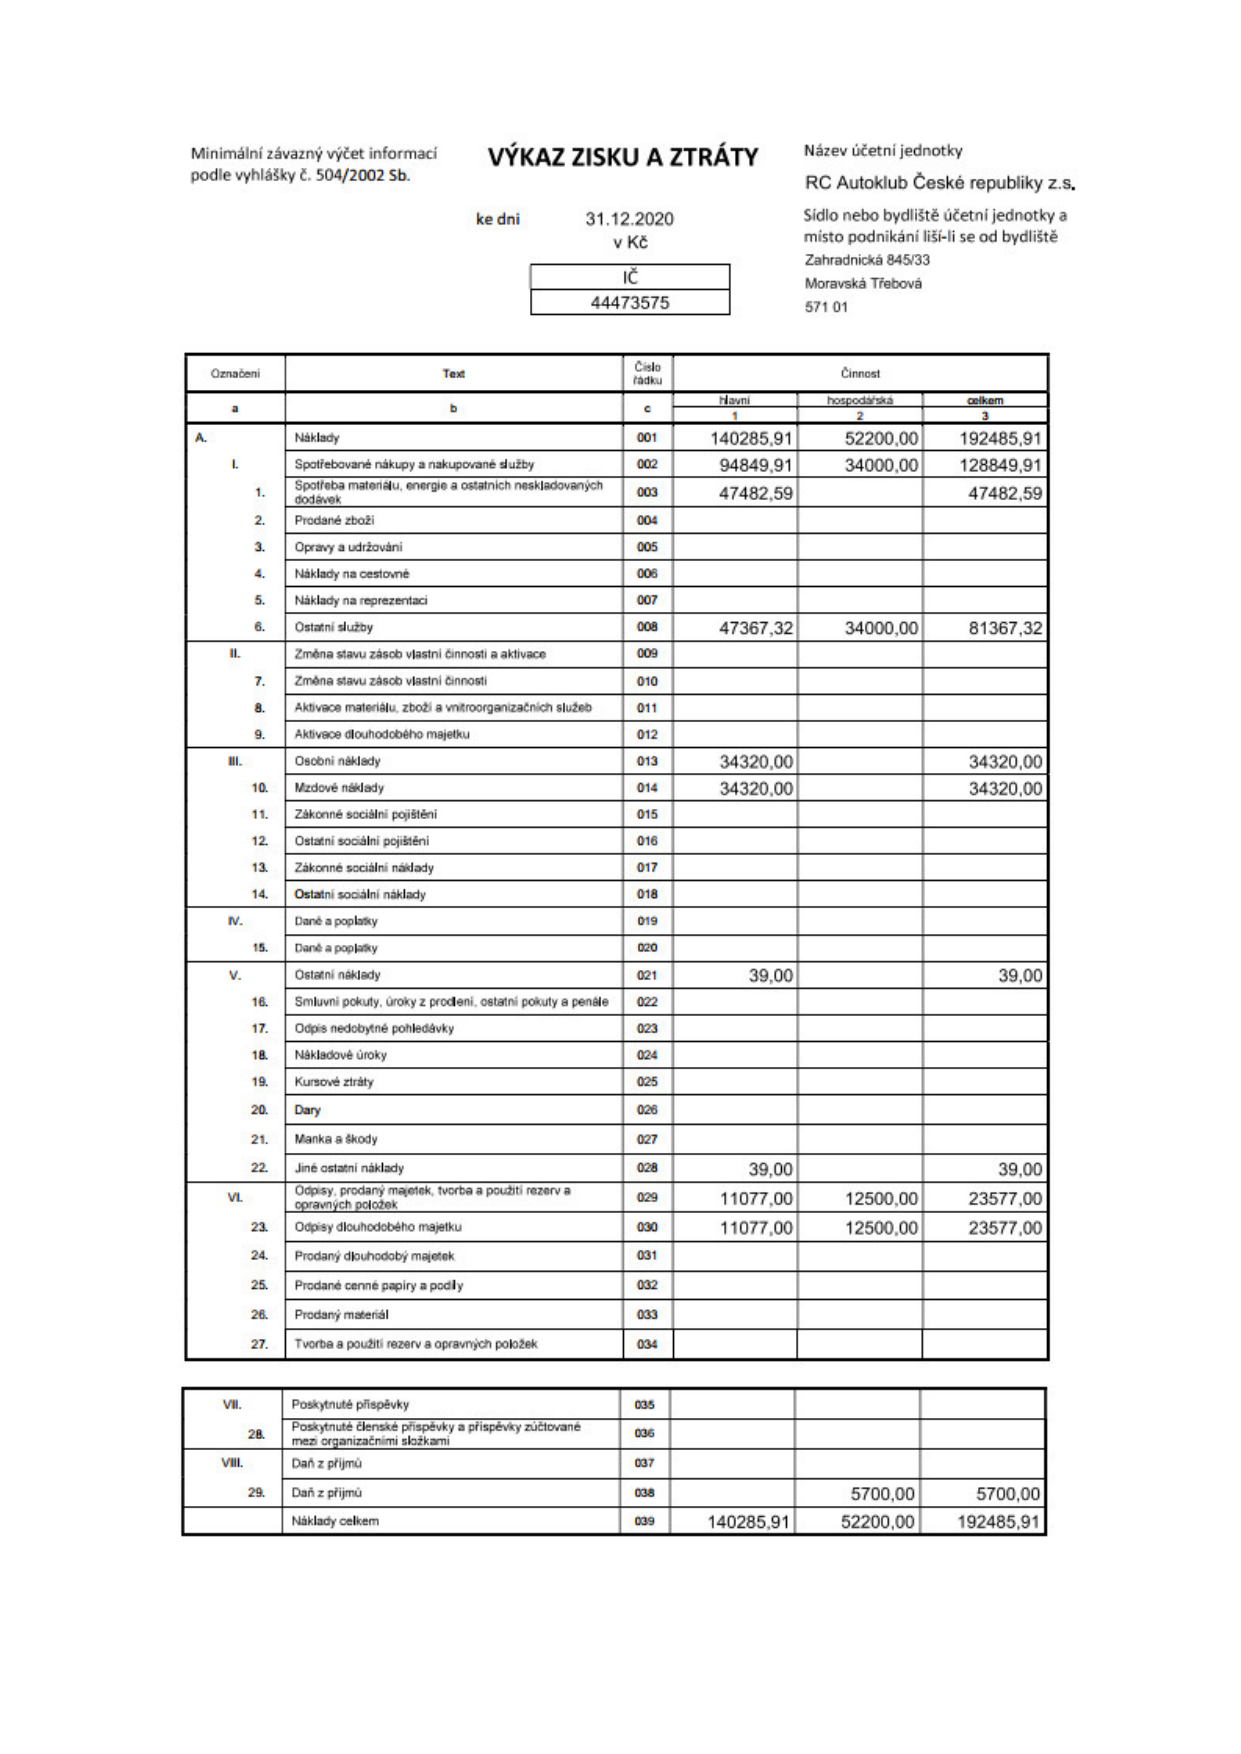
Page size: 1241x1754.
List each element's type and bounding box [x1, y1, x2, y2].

picture [167, 131, 1083, 1549]
